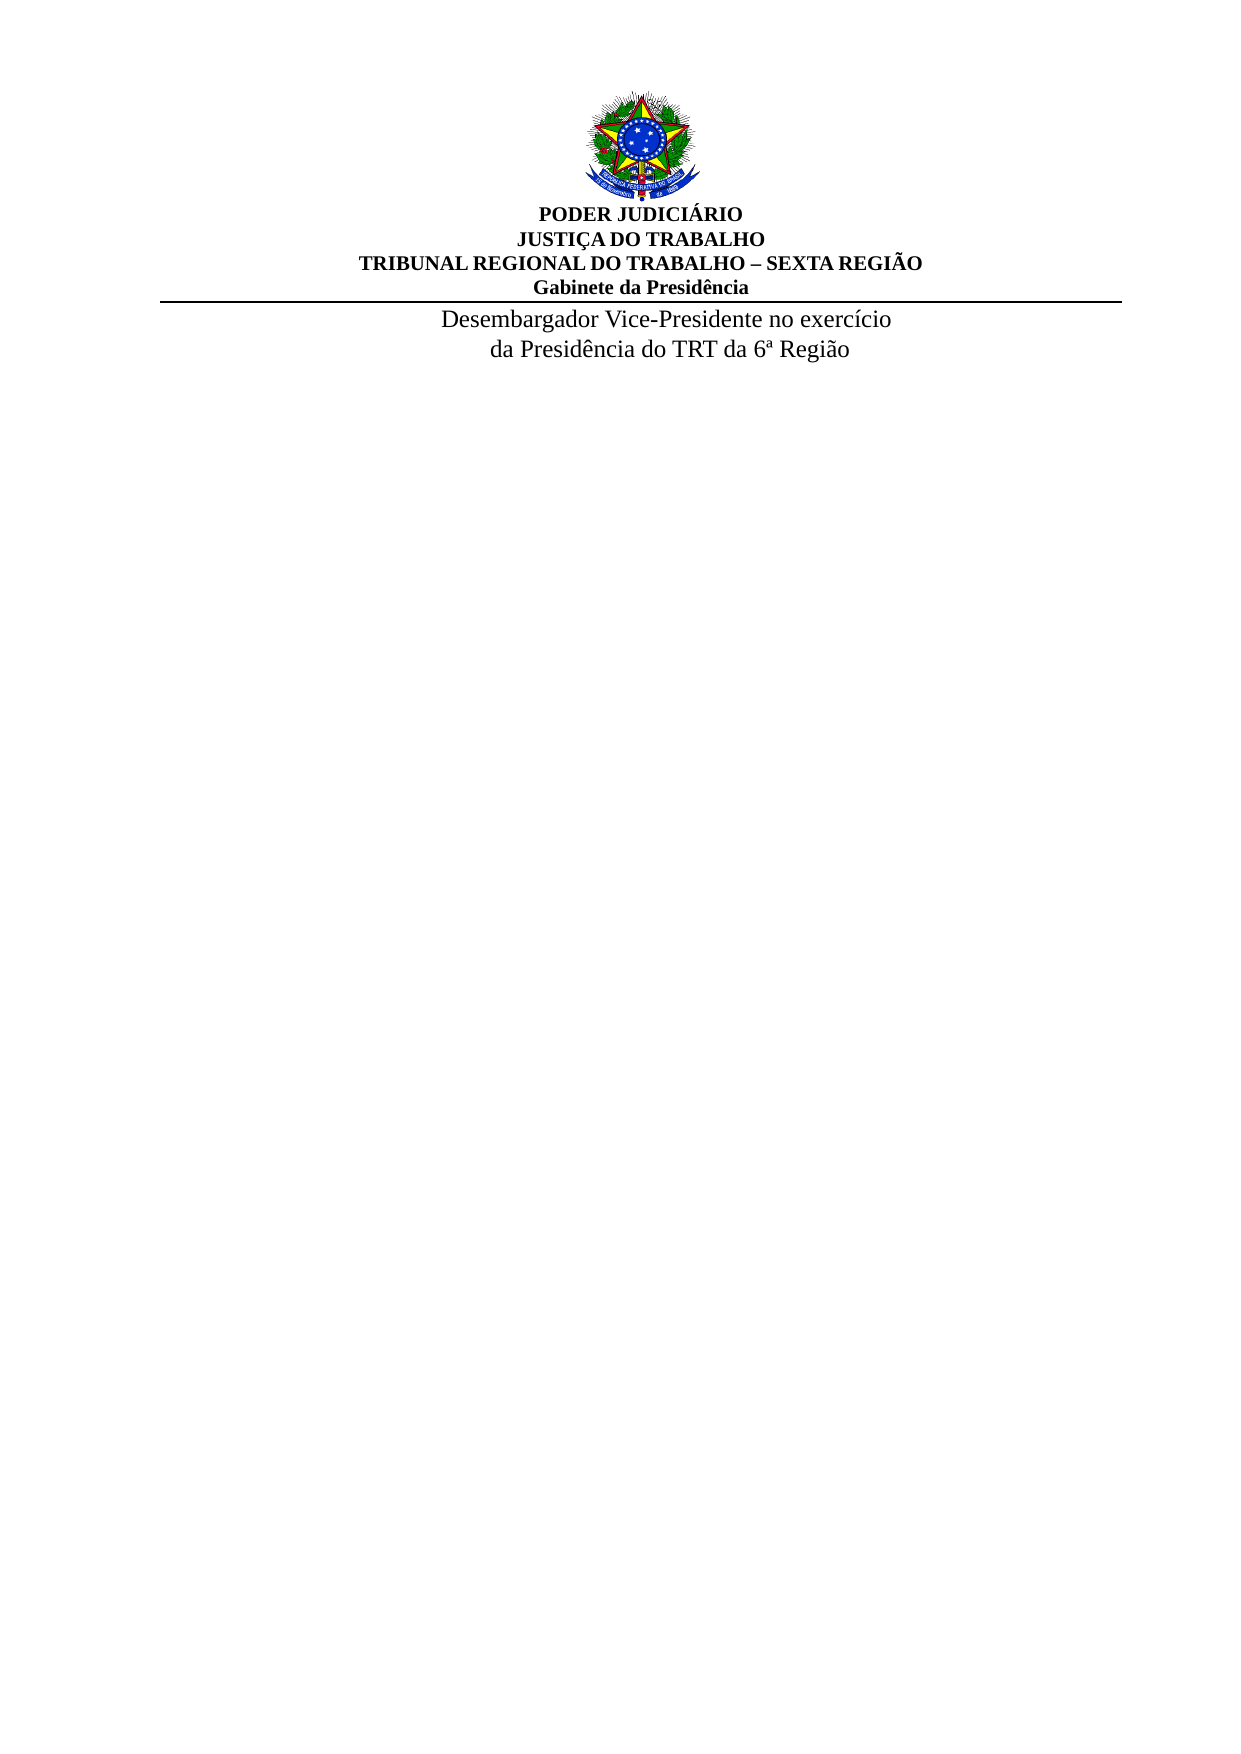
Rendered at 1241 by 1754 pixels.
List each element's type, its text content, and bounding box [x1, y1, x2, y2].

text da Presidência do TRT da 6ª Região [218, 334, 1034, 363]
text Desembargador Vice-Presidente no exercício [159, 303, 1034, 334]
picture [579, 88, 703, 203]
